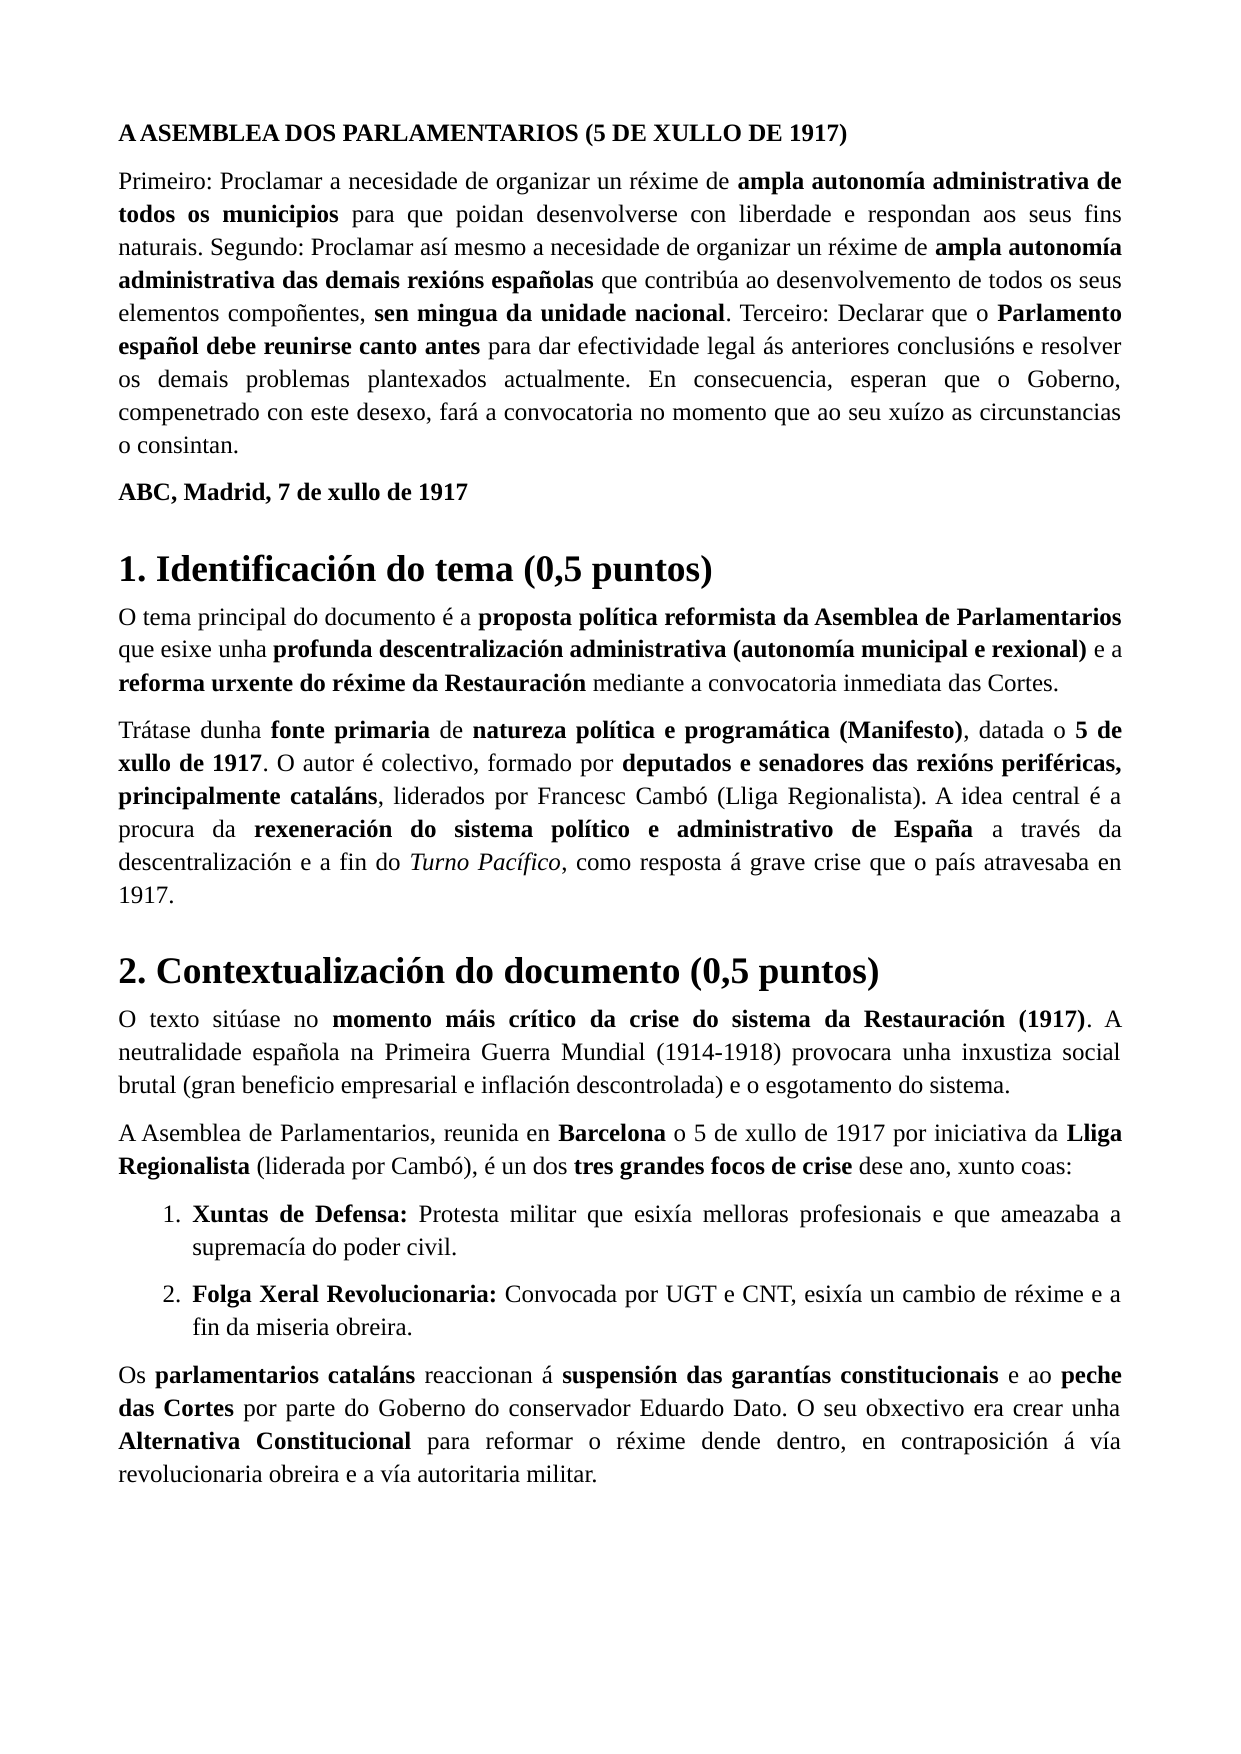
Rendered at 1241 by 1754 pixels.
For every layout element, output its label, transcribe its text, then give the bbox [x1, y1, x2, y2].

text Primeiro: Proclamar a necesidade de organizar un réxime de ampla autonomía administrativa de todos os municipios para que poidan desenvolverse con liberdade e respondan aos seus fins naturais. Segundo: Proclamar así mesmo a necesidade de organizar un réxime de ampla autonomía administrativa das demais rexións españolas que contribúa ao desenvolvemento de todos os seus elementos compoñentes, sen mingua da unidade nacional. Terceiro: Declarar que o Parlamento español debe reunirse canto antes para dar efectividade legal ás anteriores conclusións e resolver os demais problemas plantexados actualmente. En consecuencia, esperan que o Goberno, compenetrado con este desexo, fará a convocatoria no momento que ao seu xuízo as circunstancias o consintan. [118, 166, 1122, 459]
text O texto sitúase no momento máis crítico da crise do sistema da Restauración (1917). A neutralidade española na Primeira Guerra Mundial (1914-1918) provocara unha inxustiza social brutal (gran beneficio empresarial e inflación descontrolada) e o esgotamento do sistema. [118, 1004, 1122, 1099]
subtitle 2. Contextualización do documento (0,5 puntos) [118, 949, 1122, 992]
text Os parlamentarios cataláns reaccionan á suspensión das garantías constitucionais e ao peche das Cortes por parte do Goberno do conservador Eduardo Dato. O seu obxectivo era crear unha Alternativa Constitucional para reformar o réxime dende dentro, en contraposición á vía revolucionaria obreira e a vía autoritaria militar. [118, 1360, 1122, 1488]
text A ASEMBLEA DOS PARLAMENTARIOS (5 DE XULLO DE 1917) [118, 118, 1122, 147]
text A Asemblea de Parlamentarios, reunida en Barcelona o 5 de xullo de 1917 por iniciativa da Lliga Regionalista (liderada por Cambó), é un dos tres grandes focos de crise dese ano, xunto coas: [118, 1118, 1122, 1180]
list Folga Xeral Revolucionaria: Convocada por UGT e CNT, esixía un cambio de réxime e a fin da miseria obreira. [162, 1279, 1122, 1341]
list Xuntas de Defensa: Protesta militar que esixía melloras profesionais e que ameazaba a supremacía do poder civil. [162, 1199, 1122, 1260]
text Trátase dunha fonte primaria de natureza política e programática (Manifesto), datada o 5 de xullo de 1917. O autor é colectivo, formado por deputados e senadores das rexións periféricas, principalmente cataláns, liderados por Francesc Cambó (Lliga Regionalista). A idea central é a procura da rexeneración do sistema político e administrativo de España a través da descentralización e a fin do Turno Pacífico, como resposta á grave crise que o país atravesaba en 1917. [118, 715, 1122, 909]
text O tema principal do documento é a proposta política reformista da Asemblea de Parlamentarios que esixe unha profunda descentralización administrativa (autonomía municipal e rexional) e a reforma urxente do réxime da Restauración mediante a convocatoria inmediata das Cortes. [118, 602, 1122, 696]
subtitle 1. Identificación do tema (0,5 puntos) [118, 546, 1122, 589]
text ABC, Madrid, 7 de xullo de 1917 [118, 477, 1122, 506]
